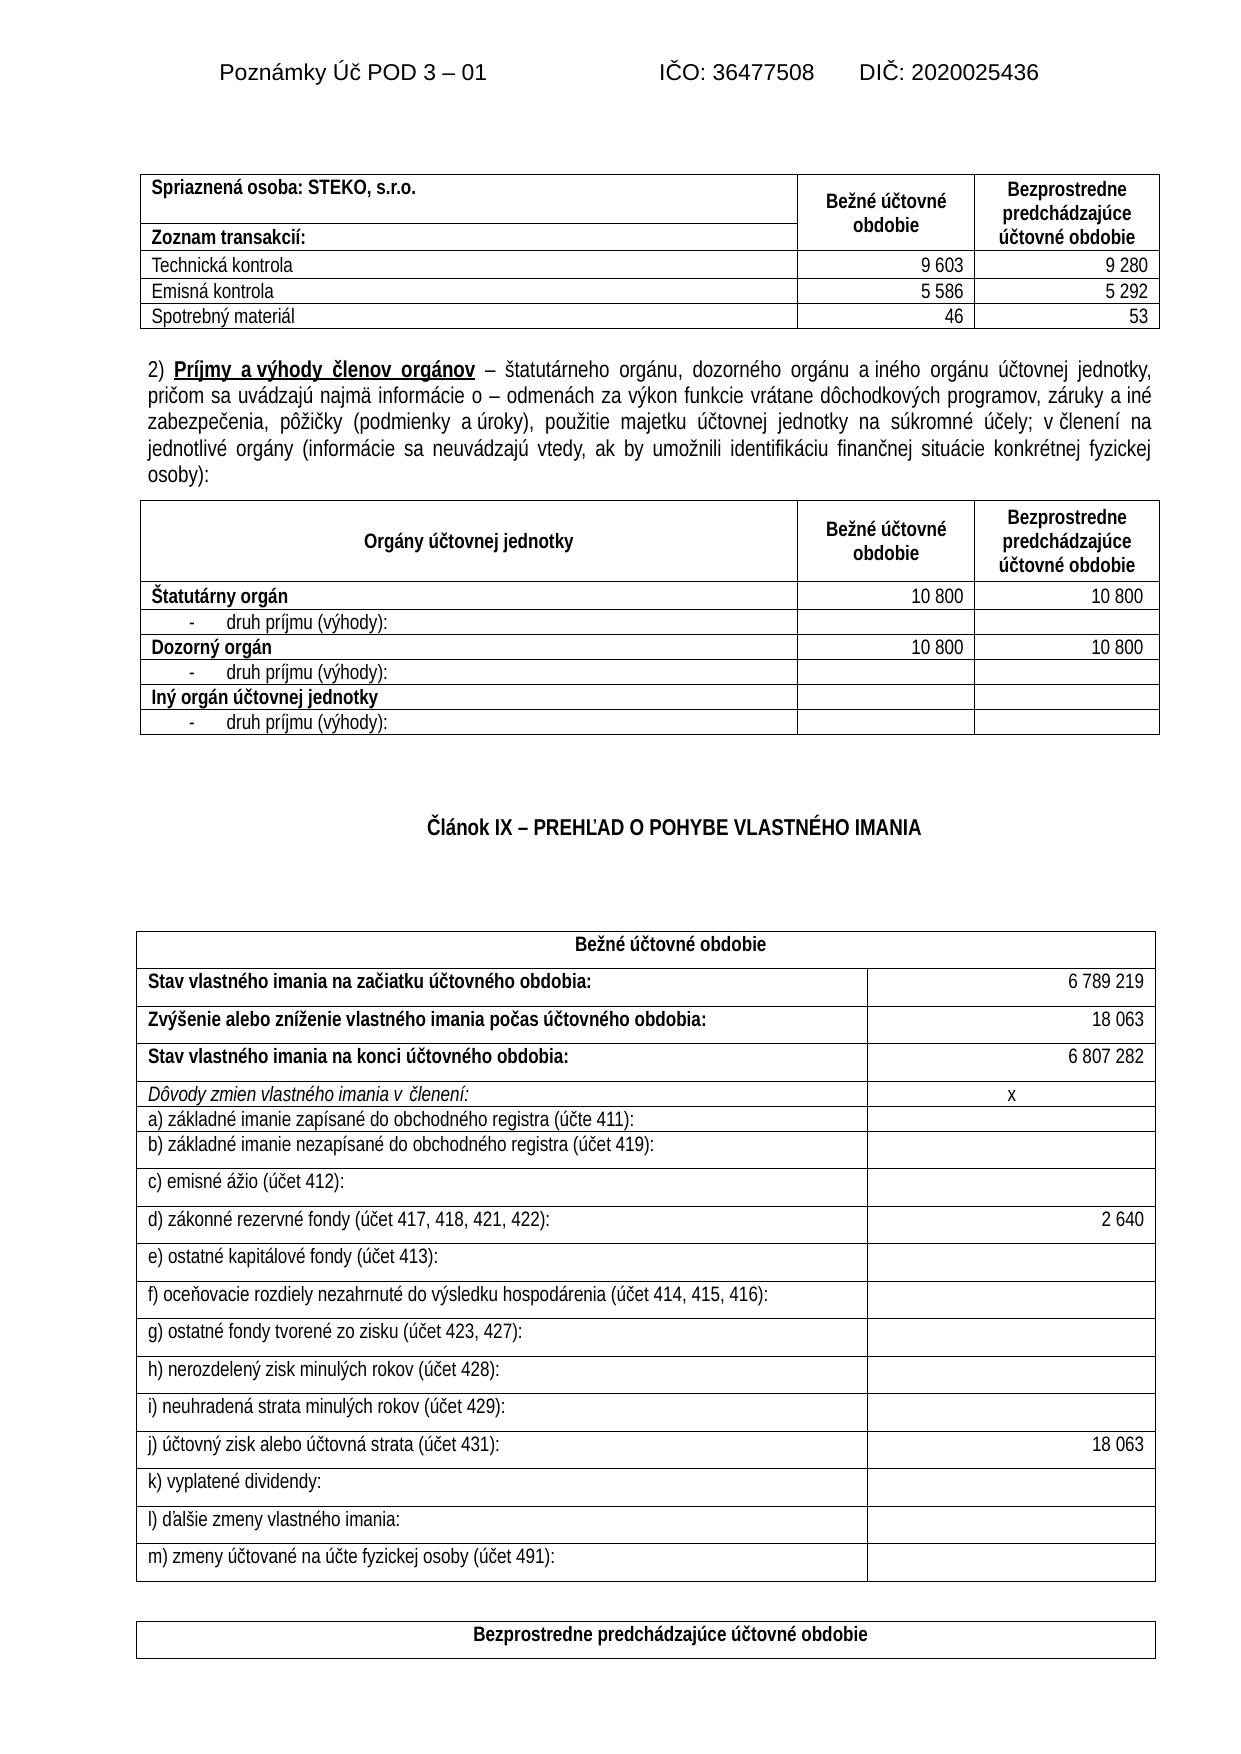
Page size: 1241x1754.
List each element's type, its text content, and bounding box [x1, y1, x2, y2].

table_cell Zvýšenie alebo zníženie vlastného imania počas účtovného obdobia: [137, 1007, 867, 1043]
table_header Bežné účtovné obdobie [798, 501, 974, 581]
table_cell 5 586 [798, 279, 974, 303]
table_cell l) ďalšie zmeny vlastného imania: [137, 1507, 867, 1543]
table_cell 53 [975, 304, 1159, 328]
table_header Bezprostredne predchádzajúce účtovné obdobie [137, 1622, 1155, 1658]
table_cell m) zmeny účtované na účte fyzickej osoby (účet 491): [137, 1544, 867, 1581]
table_cell [868, 1544, 1155, 1581]
table_cell Spotrebný materiál [141, 304, 797, 328]
table_cell k) vyplatené dividendy: [137, 1469, 867, 1506]
table_cell Iný orgán účtovnej jednotky [141, 685, 797, 709]
table_header Bežné účtovné obdobie [137, 932, 1155, 968]
table_cell 9 603 [798, 251, 974, 278]
table_header Bezprostredne predchádzajúce účtovné obdobie [975, 175, 1159, 250]
table_cell d) zákonné rezervné fondy (účet 417, 418, 421, 422): [137, 1207, 867, 1243]
table_cell j) účtovný zisk alebo účtovná strata (účet 431): [137, 1432, 867, 1468]
table_cell b) základné imanie nezapísané do obchodného registra (účet 419): [137, 1132, 867, 1168]
table_cell [975, 685, 1159, 709]
table_cell Stav vlastného imania na začiatku účtovného obdobia: [137, 969, 867, 1006]
text Článok IX – PREHĽAD O POHYBE VLASTNÉHO IMANIA [148, 814, 1201, 840]
table_cell 2 640 [868, 1207, 1155, 1243]
table_cell c) emisné ážio (účet 412): [137, 1169, 867, 1206]
table_header Bezprostredne predchádzajúce účtovné obdobie [975, 501, 1159, 581]
text 2) Príjmy a výhody členov orgánov – štatutárneho orgánu, dozorného orgánu a iného orgánu účtovnej jednotky, pričom sa uvádzajú najmä informácie o – odmenách za výkon funkcie vrátane dôchodkových programov, záruky a iné zabezpečenia, pôžičky (podmienky a úroky), použitie majetku účtovnej jednotky na súkromné účely; v členení na jednotlivé orgány (informácie sa neuvádzajú vtedy, ak by umožnili identifikáciu finančnej situácie konkrétnej fyzickej osoby): [148, 356, 1152, 487]
table_cell 10 800 [975, 582, 1159, 609]
table_cell druh príjmu (výhody): [141, 610, 797, 634]
table_cell [798, 685, 974, 709]
table_header Bežné účtovné obdobie [798, 175, 974, 250]
table_cell [868, 1282, 1155, 1318]
table_cell e) ostatné kapitálové fondy (účet 413): [137, 1244, 867, 1281]
table_cell [868, 1357, 1155, 1393]
table_cell g) ostatné fondy tvorené zo zisku (účet 423, 427): [137, 1319, 867, 1356]
table_cell [868, 1319, 1155, 1356]
table_cell Dozorný orgán [141, 635, 797, 659]
table_header Orgány účtovnej jednotky [141, 501, 797, 581]
table_cell 10 800 [798, 582, 974, 609]
table_cell i) neuhradená strata minulých rokov (účet 429): [137, 1394, 867, 1431]
table_cell [798, 710, 974, 734]
table_cell 9 280 [975, 251, 1159, 278]
table_cell Dôvody zmien vlastného imania v členení: [137, 1082, 867, 1106]
table_cell 18 063 [868, 1432, 1155, 1468]
table_cell 5 292 [975, 279, 1159, 303]
table_cell 6 807 282 [868, 1044, 1155, 1081]
table_cell h) nerozdelený zisk minulých rokov (účet 428): [137, 1357, 867, 1393]
table_cell [868, 1507, 1155, 1543]
table_cell Emisná kontrola [141, 279, 797, 303]
table_cell a) základné imanie zapísané do obchodného registra (účte 411): [137, 1107, 867, 1131]
table_header Spriaznená osoba: STEKO, s.r.o. [141, 175, 797, 223]
table_cell [868, 1469, 1155, 1506]
table_cell x [868, 1082, 1155, 1106]
table_cell [975, 710, 1159, 734]
table_cell Štatutárny orgán [141, 582, 797, 609]
table_cell Technická kontrola [141, 251, 797, 278]
table_cell [975, 610, 1159, 634]
table_cell f) oceňovacie rozdiely nezahrnuté do výsledku hospodárenia (účet 414, 415, 416): [137, 1282, 867, 1318]
table_cell 46 [798, 304, 974, 328]
table_cell [868, 1132, 1155, 1168]
table_cell Stav vlastného imania na konci účtovného obdobia: [137, 1044, 867, 1081]
table_cell [868, 1107, 1155, 1131]
table_cell druh príjmu (výhody): [141, 710, 797, 734]
table_cell Zoznam transakcií: [141, 224, 797, 250]
table_cell [975, 660, 1159, 684]
table_cell [868, 1244, 1155, 1281]
table_cell [868, 1394, 1155, 1431]
table_cell druh príjmu (výhody): [141, 660, 797, 684]
table_cell [798, 660, 974, 684]
table_cell 18 063 [868, 1007, 1155, 1043]
table_cell [868, 1169, 1155, 1206]
table_cell 10 800 [975, 635, 1159, 659]
table_cell 6 789 219 [868, 969, 1155, 1006]
table_cell [798, 610, 974, 634]
table_cell 10 800 [798, 635, 974, 659]
